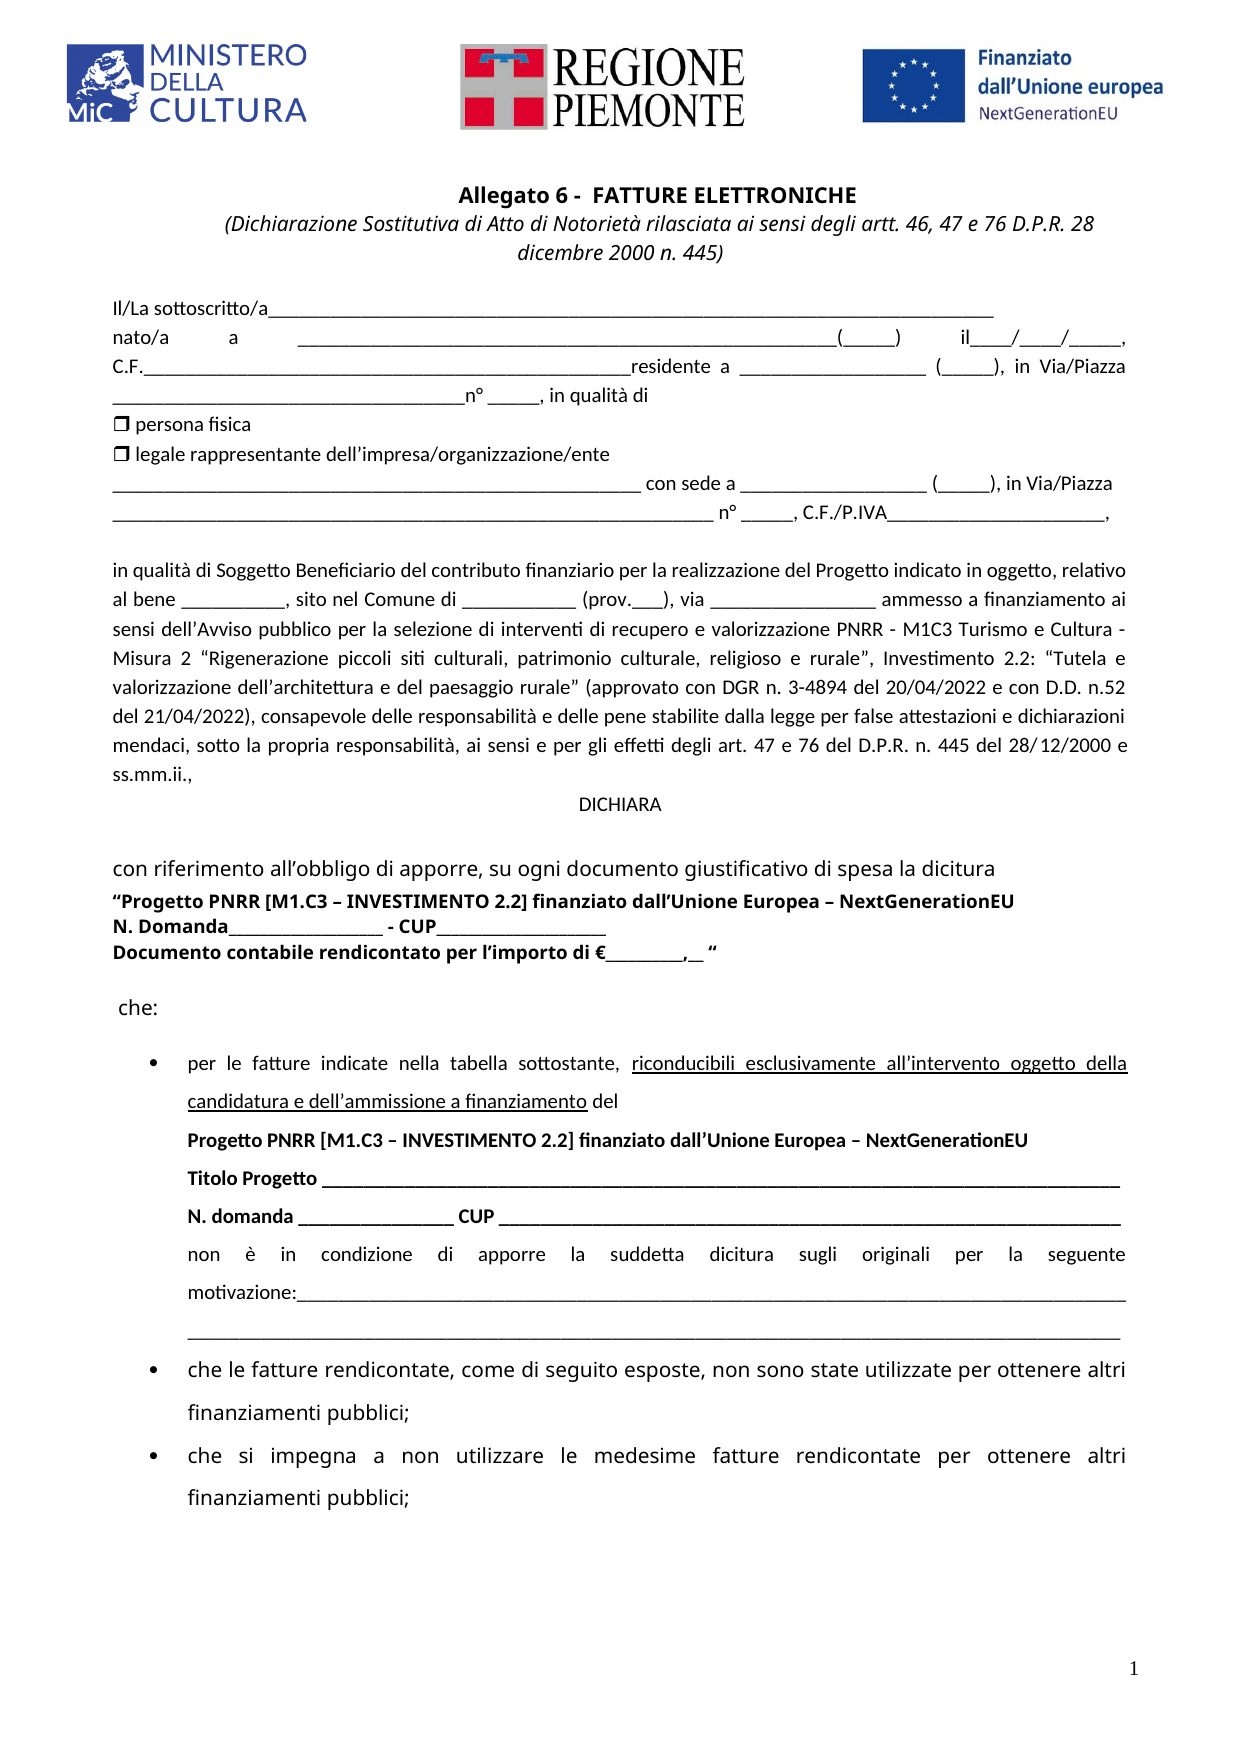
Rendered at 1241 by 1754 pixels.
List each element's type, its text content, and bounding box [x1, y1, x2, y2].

text con riferimento all’obbligo di apporre, su ogni documento giustificativo di spesa la dicitura [112, 854, 1128, 882]
list Progetto PNRR [M1.C3 – INVESTIMENTO 2.2] finanziato dall’Unione Europea – NextGenerationEU [150, 1127, 1128, 1152]
text nato/a a ____________________________________________________(_____) il____/____/_____, C.F._______________________________________________residente a __________________ (_____), in Via/Piazza __________________________________n° _____, in qualità di [112, 324, 1128, 408]
text  persona fisica [112, 412, 1128, 437]
text N. Domanda____________________ - CUP______________________ [112, 914, 1128, 939]
picture [852, 40, 1181, 132]
text Documento contabile rendicontato per l’importo di €__________,__ “ [112, 939, 1128, 965]
list Titolo Progetto _____________________________________________________________________________ [150, 1165, 1128, 1190]
text  legale rappresentante dell’impresa/organizzazione/ente ___________________________________________________ con sede a __________________ (_____), in Via/Piazza __________________________________________________________ n° _____, C.F./P.IVA_____________________, [112, 441, 1128, 524]
text “Progetto PNRR [M1.C3 – INVESTIMENTO 2.2] finanziato dall’Unione Europea – NextGenerationEU [112, 888, 1128, 914]
text DICHIARA [112, 791, 1128, 816]
text in qualità di Soggetto Beneficiario del contributo finanziario per la realizzazione del Progetto indicato in oggetto, relativo al bene __________, sito nel Comune di ___________ (prov.___), via ________________ ammesso a finanziamento ai sensi dell’Avviso pubblico per la selezione di interventi di recupero e valorizzazione PNRR - M1C3 Turismo e Cultura - Misura 2 “Rigenerazione piccoli siti culturali, patrimonio culturale, religioso e rurale”, Investimento 2.2: “Tutela e valorizzazione dell’architettura e del paesaggio rurale” (approvato con DGR n. 3-4894 del 20/04/2022 e con D.D. n.52 del 21/04/2022), consapevole delle responsabilità e delle pene stabilite dalla legge per false attestazioni e dichiarazioni mendaci, sotto la propria responsabilità, ai sensi e per gli effetti degli art. 47 e 76 del D.P.R. n. 445 del 28/12/2000 e ss.mm.ii., [112, 557, 1128, 787]
text che: [112, 993, 1128, 1022]
list N. domanda _______________ CUP ____________________________________________________________ [150, 1203, 1128, 1228]
picture [66, 44, 307, 122]
picture [460, 44, 745, 130]
text Allegato 6 - FATTURE ELETTRONICHE [187, 180, 1128, 209]
list non è in condizione di apporre la suddetta dicitura sugli originali per la seguente motivazione:__________________________________________________________________________________________________________________________________________________________________________ [150, 1241, 1128, 1343]
list che le fatture rendicontate, come di seguito esposte, non sono state utilizzate per ottenere altri finanziamenti pubblici; [150, 1356, 1128, 1427]
text (Dichiarazione Sostitutiva di Atto di Notorietà rilasciata ai sensi degli artt. 46, 47 e 76 D.P.R. 28 dicembre 2000 n. 445) [112, 209, 1128, 266]
list per le fatture indicate nella tabella sottostante, riconducibili esclusivamente all’intervento oggetto della candidatura e dell’ammissione a finanziamento del [150, 1051, 1128, 1114]
list che si impegna a non utilizzare le medesime fatture rendicontate per ottenere altri finanziamenti pubblici; [150, 1441, 1128, 1512]
text Il/La sottoscritto/a______________________________________________________________________ [112, 295, 1128, 320]
